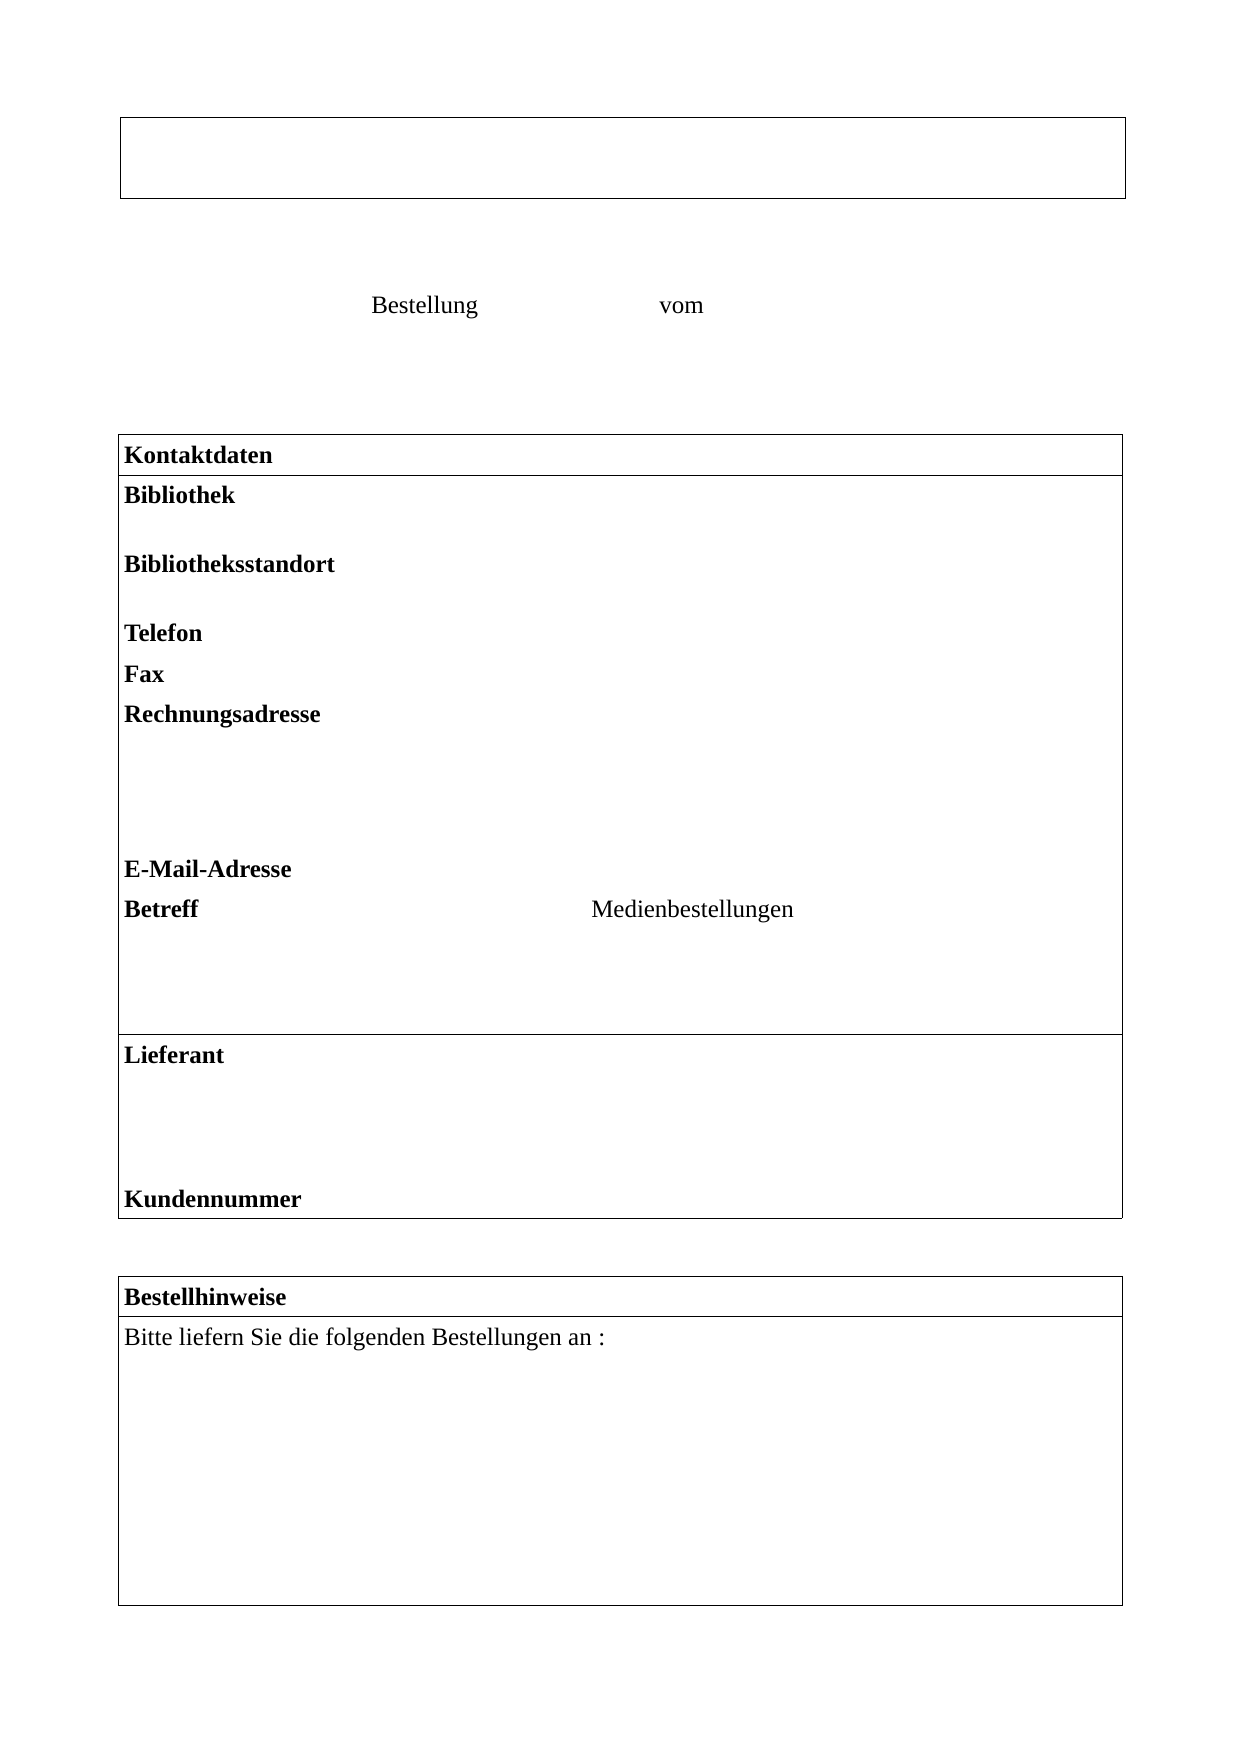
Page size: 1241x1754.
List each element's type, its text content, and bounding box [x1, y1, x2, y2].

table_header Bestellhinweise [119, 1277, 1122, 1316]
table_cell Medienbestellungen [585, 889, 1122, 1034]
table_cell Lieferant Kundennummer [119, 1035, 585, 1218]
table_cell Fax [119, 653, 585, 693]
table_cell [585, 693, 1122, 848]
table_cell [585, 476, 1122, 544]
table_cell [585, 653, 1122, 693]
table_cell [585, 1035, 1122, 1218]
table_cell Rechnungsadresse [119, 693, 585, 848]
table_cell Bibliothek [119, 476, 585, 544]
table_header [585, 435, 1122, 475]
table_header Kontaktdaten [119, 435, 585, 475]
text Bestellung vom [118, 291, 1122, 319]
table_cell [585, 613, 1122, 653]
table_cell Telefon [119, 613, 585, 653]
table_cell Bibliotheksstandort [119, 544, 585, 613]
table_cell E-Mail-Adresse [119, 848, 585, 888]
table_cell [585, 848, 1122, 888]
table_cell Betreff [119, 889, 585, 1034]
table_cell [585, 544, 1122, 613]
table_cell Bitte liefern Sie die folgenden Bestellungen an : [119, 1317, 1122, 1605]
